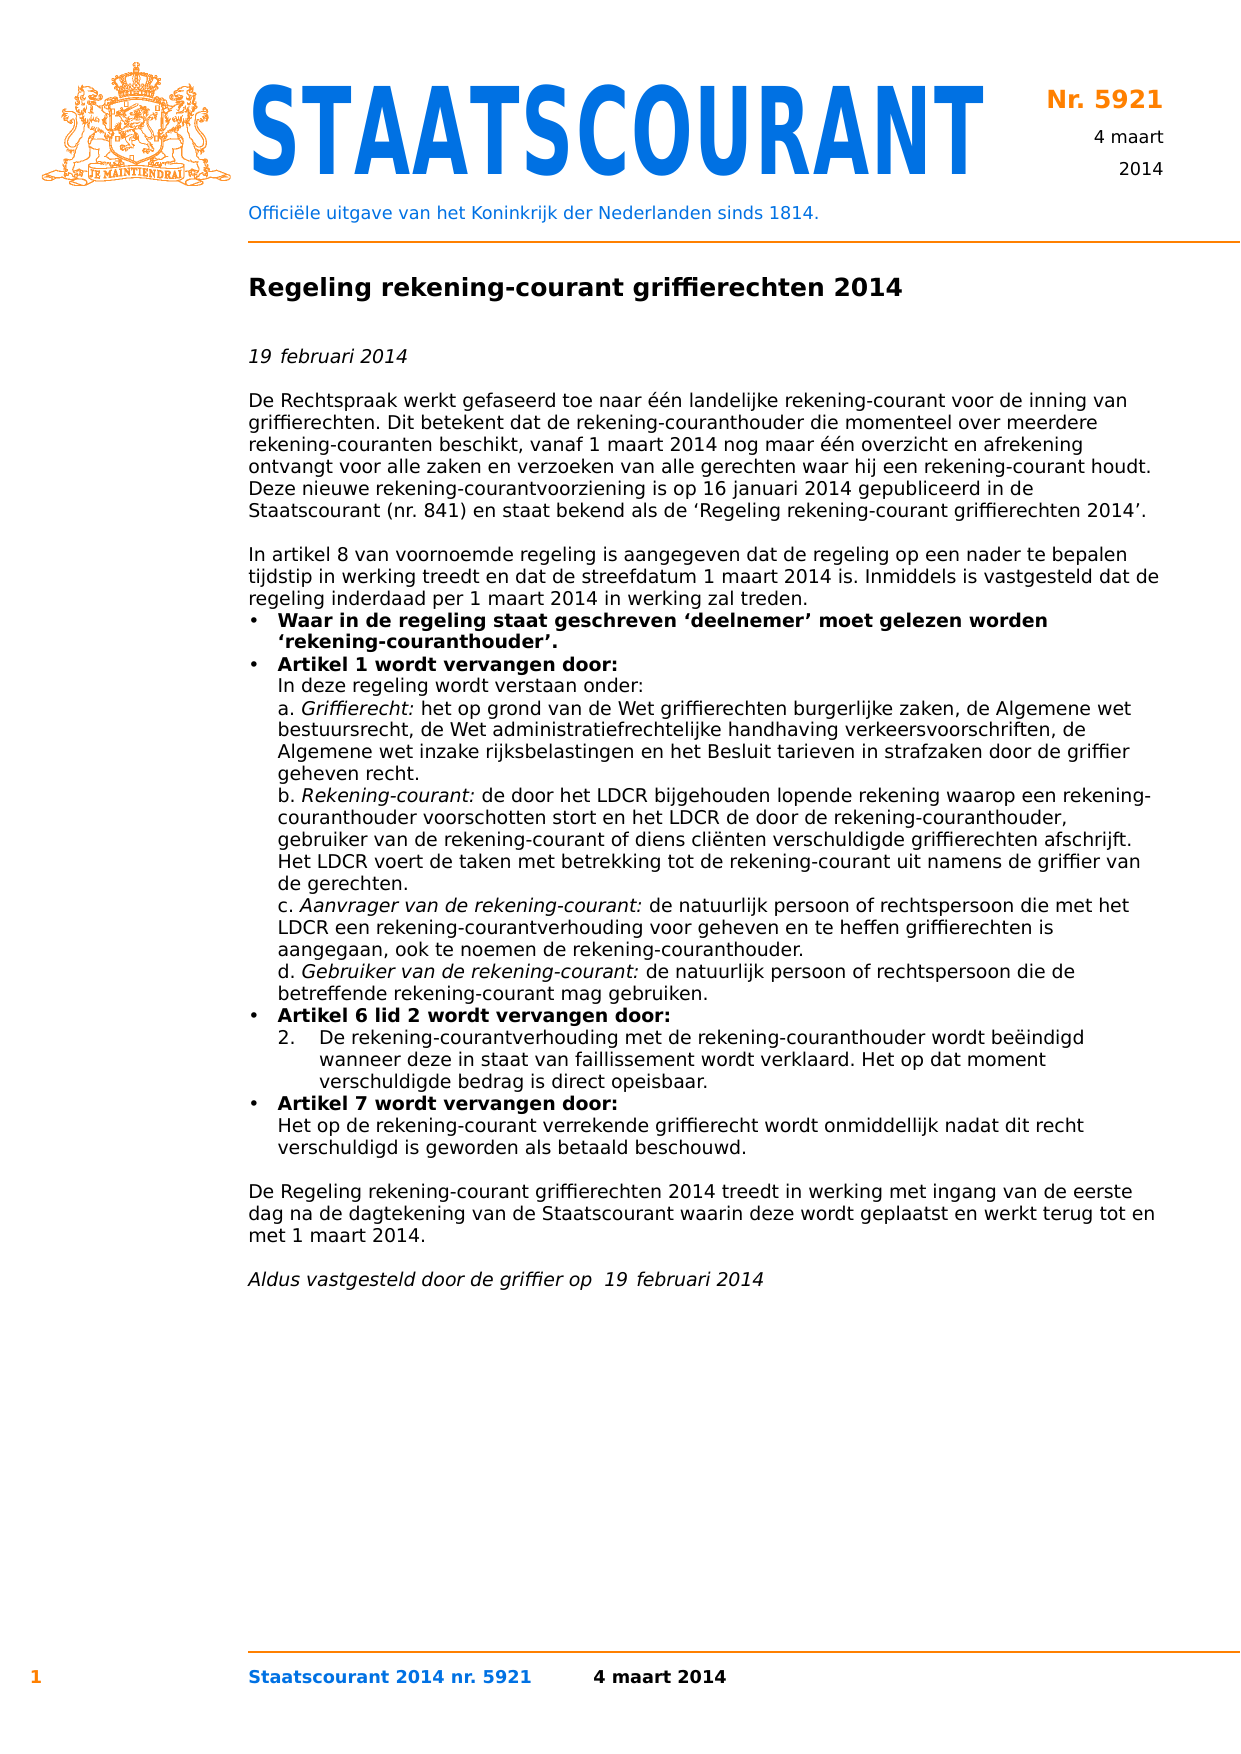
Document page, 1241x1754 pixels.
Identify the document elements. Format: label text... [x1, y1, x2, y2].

text 2. De rekening-courantverhouding met de rekening-couranthouder wordt beëindigd wanneer deze in staat van faillissement wordt verklaard. Het op dat moment verschuldigde bedrag is direct opeisbaar. [277, 1027, 1163, 1093]
table_header [25, 62, 248, 241]
text Aldus vastgesteld door de griffier op 19 februari 2014 [248, 1269, 1163, 1291]
table_cell 4 maart [998, 121, 1240, 153]
text b. Rekening-courant: de door het LDCR bijgehouden lopende rekening waarop een rekening-couranthouder voorschotten stort en het LDCR de door de rekening-couranthouder, gebruiker van de rekening-courant of diens cliënten verschuldigde griffierechten afschrijft. Het LDCR voert de taken met betrekking tot de rekening-courant uit namens de griffier van de gerechten. [277, 785, 1163, 895]
text De Regeling rekening-courant griffierechten 2014 treedt in werking met ingang van de eerste dag na de dagtekening van de Staatscourant waarin deze wordt geplaatst en werkt terug tot en met 1 maart 2014. [248, 1181, 1163, 1247]
text De Rechtspraak werkt gefaseerd toe naar één landelijke rekening-courant voor de inning van griffierechten. Dit betekent dat de rekening-couranthouder die momenteel over meerdere rekening-couranten beschikt, vanaf 1 maart 2014 nog maar één overzicht en afrekening ontvangt voor alle zaken en verzoeken van alle gerechten waar hij een rekening-courant houdt. Deze nieuwe rekening-courantvoorziening is op 16 januari 2014 gepubliceerd in de Staatscourant (nr. 841) en staat bekend als de ‘Regeling rekening-courant griffierechten 2014’. [248, 390, 1163, 522]
text • Waar in de regeling staat geschreven ‘deelnemer’ moet gelezen worden ‘rekening-couranthouder’. [248, 609, 1163, 653]
table_cell Officiële uitgave van het Koninkrijk der Nederlanden sinds 1814. [248, 203, 1240, 241]
text • Artikel 6 lid 2 wordt vervangen door: [248, 1005, 1163, 1027]
text a. Griffierecht: het op grond van de Wet griffierechten burgerlijke zaken, de Algemene wet bestuursrecht, de Wet administratiefrechtelijke handhaving verkeersvoorschriften, de Algemene wet inzake rijksbelastingen en het Besluit tarieven in strafzaken door de griffier geheven recht. [277, 697, 1163, 785]
text c. Aanvrager van de rekening-courant: de natuurlijk persoon of rechtspersoon die met het LDCR een rekening-courantverhouding voor geheven en te heffen griffierechten is aangegaan, ook te noemen de rekening-couranthouder. [277, 895, 1163, 961]
text d. Gebruiker van de rekening-courant: de natuurlijk persoon of rechtspersoon die de betreffende rekening-courant mag gebruiken. [277, 961, 1163, 1005]
table_header STAATSCOURANT [248, 62, 998, 203]
text Het op de rekening-courant verrekende griffierecht wordt onmiddellijk nadat dit recht verschuldigd is geworden als betaald beschouwd. [277, 1115, 1163, 1159]
text 19 februari 2014 [248, 346, 1163, 368]
text • Artikel 1 wordt vervangen door: [248, 653, 1163, 675]
text In deze regeling wordt verstaan onder: [277, 675, 1163, 697]
text In artikel 8 van voornoemde regeling is aangegeven dat de regeling op een nader te bepalen tijdstip in werking treedt en dat de streefdatum 1 maart 2014 is. Inmiddels is vastgesteld dat de regeling inderdaad per 1 maart 2014 in werking zal treden. [248, 543, 1163, 609]
text • Artikel 7 wordt vervangen door: [248, 1093, 1163, 1115]
table_header Nr. 5921 [998, 62, 1240, 121]
table_cell 2014 [998, 153, 1240, 203]
subtitle Regeling rekening-courant griffierechten 2014 [248, 273, 1163, 302]
picture [41, 62, 231, 186]
